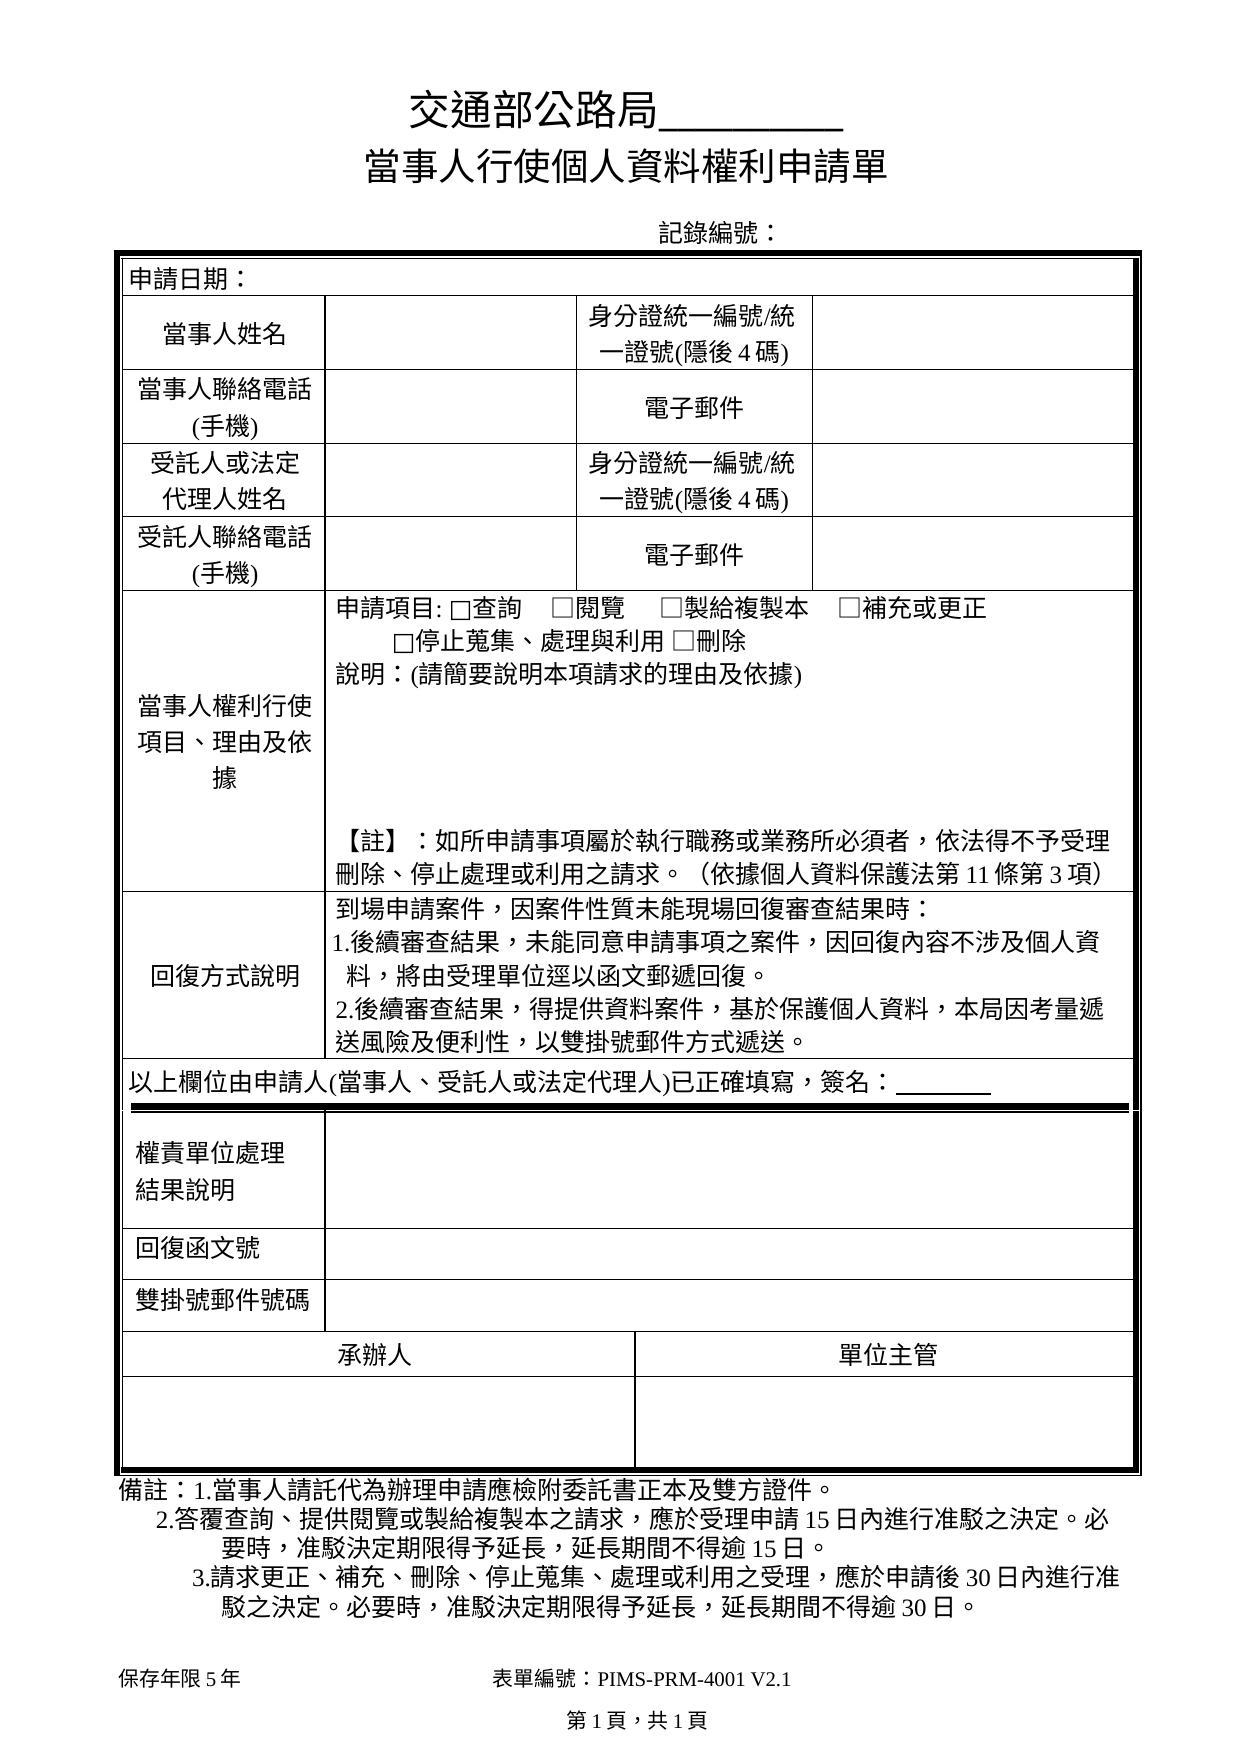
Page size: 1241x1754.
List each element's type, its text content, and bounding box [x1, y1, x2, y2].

table_cell [813, 296, 1133, 369]
table_cell [636, 1377, 1133, 1467]
table_cell 身分證統一編號/統一證號(隱後4碼) [577, 444, 812, 516]
table_cell 電子郵件 [577, 517, 812, 589]
table_cell 雙掛號郵件號碼 [123, 1280, 324, 1331]
table_cell 當事人姓名 [123, 296, 324, 369]
table_cell 以上欄位由申請人(當事人、受託人或法定代理人)已正確填寫，簽名： [123, 1059, 1133, 1103]
table_cell [813, 370, 1133, 442]
table_cell 當事人聯絡電話(手機) [123, 370, 324, 442]
table_cell 受託人或法定 代理人姓名 [123, 444, 324, 516]
list 3.請求更正、補充、刪除、停止蒐集、處理或利用之受理，應於申請後30日內進行准駁之決定。必要時，准駁決定期限得予延長，延長期間不得逾30日。 [192, 1563, 1133, 1622]
table_cell 承辦人 [123, 1332, 634, 1376]
table_cell 權責單位處理 結果說明 [120, 1103, 324, 1228]
table_cell [123, 1377, 634, 1467]
table_cell 申請項目: □查詢 □閱覽 □製給複製本 □補充或更正 □停止蒐集、處理與利用 □刪除 說明：(請簡要說明本項請求的理由及依據) 【註】：如所申請事項屬於執行職務或業務所必須者，依法得不予受理刪除、停止處理或利用之請求。（依據個人資料保護法第11條第3項） [326, 591, 1133, 891]
text 備註：1.當事人請託代為辦理申請應檢附委託書正本及雙方證件。 [118, 1476, 1133, 1505]
table_cell 當事人權利行使項目、理由及依據 [123, 591, 324, 891]
text 記錄編號： [118, 216, 1134, 250]
table_cell 單位主管 [636, 1332, 1133, 1376]
text 2.答覆查詢、提供閱覽或製給複製本之請求，應於受理申請15日內進行准駁之決定。必要時，准駁決定期限得予延長，延長期間不得逾15日。 [118, 1505, 1133, 1563]
table_cell [326, 296, 576, 369]
table_cell 回復函文號 [123, 1229, 324, 1279]
table_cell [813, 444, 1133, 516]
table_cell 回復方式說明 [123, 892, 324, 1058]
table_cell [326, 444, 576, 516]
table_cell [326, 1280, 1133, 1331]
table_cell [813, 517, 1133, 589]
table_cell [326, 517, 576, 589]
table_header 申請日期： [123, 259, 1133, 295]
table_cell 到場申請案件，因案件性質未能現場回復審查結果時： 1.後續審查結果，未能同意申請事項之案件，因回復內容不涉及個人資料，將由受理單位逕以函文郵遞回復。 2.後續審查結果，得提供資料案件，基於保護個人資料，本局因考量遞送風險及便利性，以雙掛號郵件方式遞送。 [326, 892, 1133, 1058]
table_cell [326, 1103, 1137, 1228]
table_cell [326, 370, 576, 442]
table_cell [326, 1229, 1133, 1279]
table_cell 受託人聯絡電話(手機) [123, 517, 324, 589]
table_cell 身分證統一編號/統一證號(隱後4碼) [577, 296, 812, 369]
table_cell 電子郵件 [577, 370, 812, 442]
